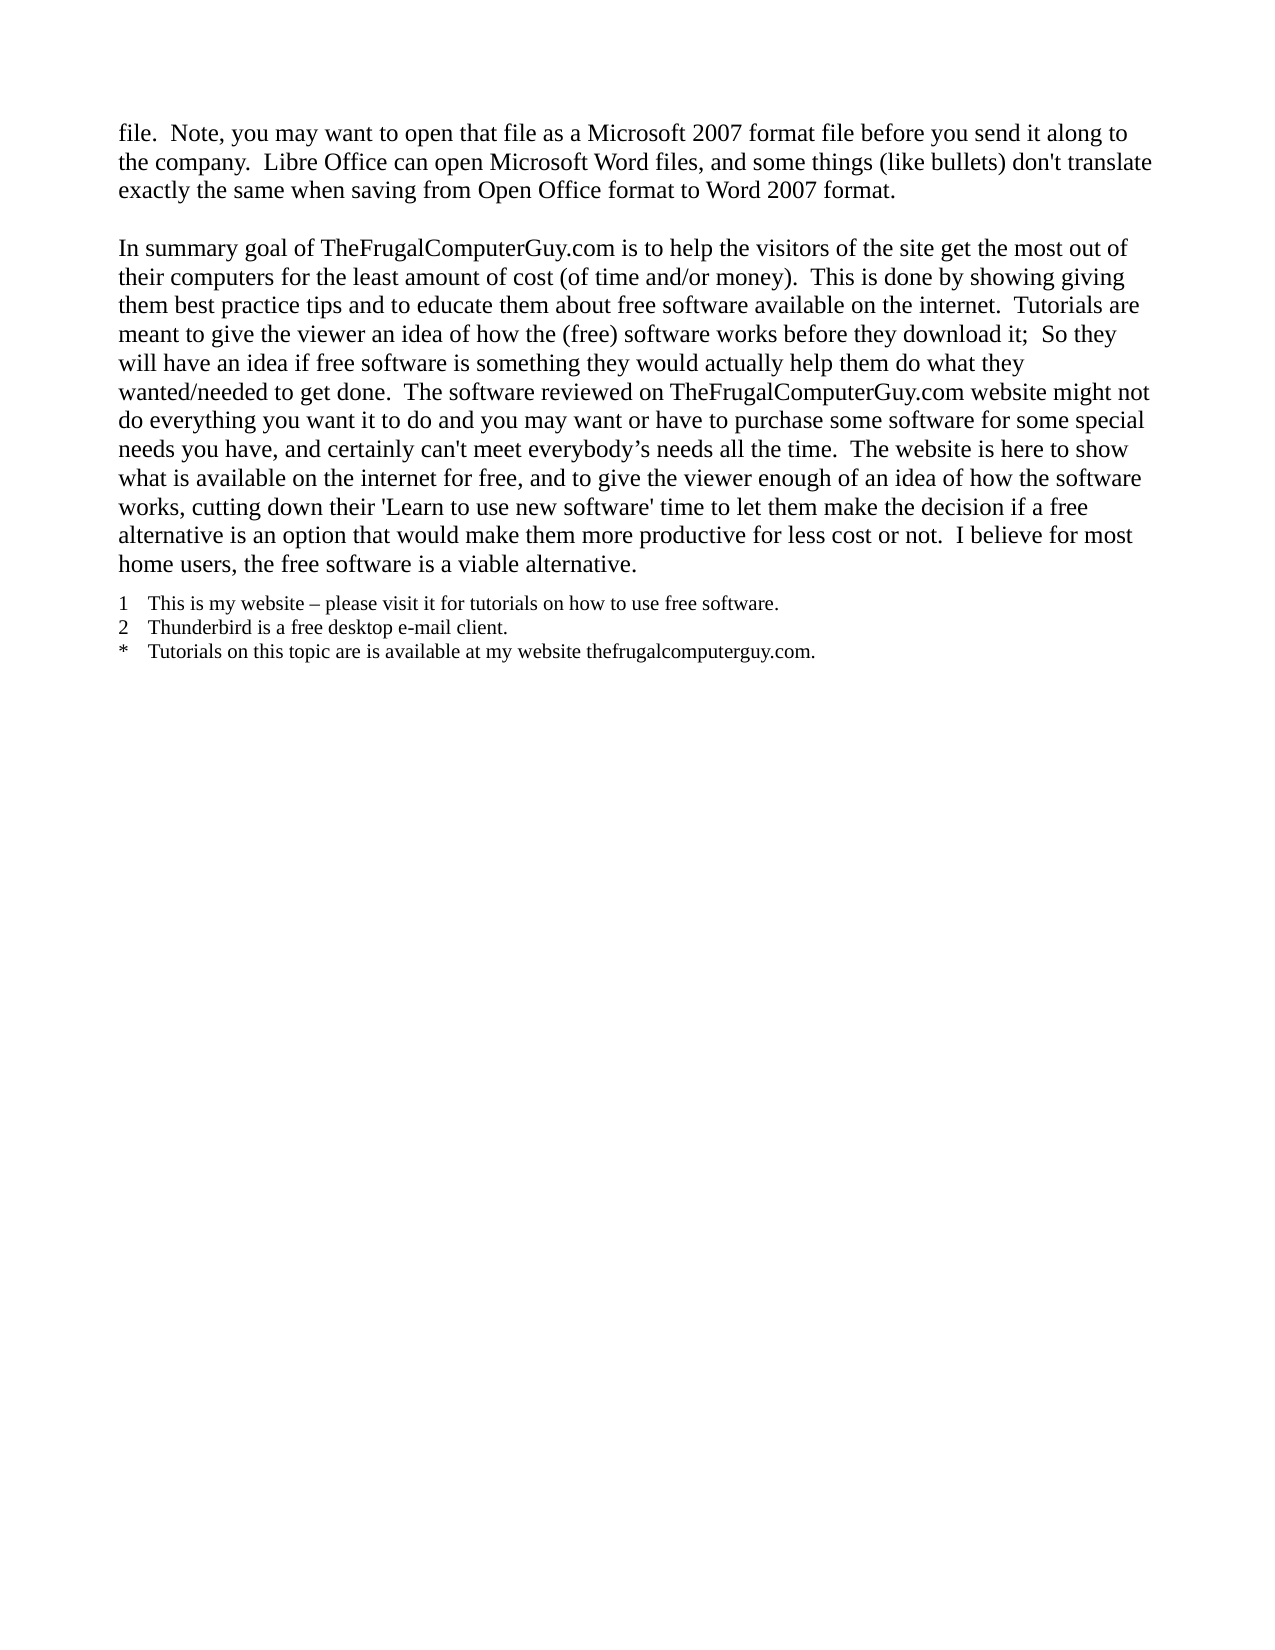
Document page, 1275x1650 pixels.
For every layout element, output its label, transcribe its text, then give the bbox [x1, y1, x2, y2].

text In summary goal of TheFrugalComputerGuy.com is to help the visitors of the site get the most out of their computers for the least amount of cost (of time and/or money). This is done by showing giving them best practice tips and to educate them about free software available on the internet. Tutorials are meant to give the viewer an idea of how the (free) software works before they download it; So they will have an idea if free software is something they would actually help them do what they wanted/needed to get done. The software reviewed on TheFrugalComputerGuy.com website might not do everything you want it to do and you may want or have to purchase some software for some special needs you have, and certainly can't meet everybody’s needs all the time. The website is here to show what is available on the internet for free, and to give the viewer enough of an idea of how the software works, cutting down their 'Learn to use new software' time to let them make the decision if a free alternative is an option that would make them more productive for less cost or not. I believe for most home users, the free software is a viable alternative. [118, 233, 1157, 578]
text Tutorials on this topic are is available at my website thefrugalcomputerguy.com. [118, 639, 1157, 663]
text file. Note, you may want to open that file as a Microsoft 2007 format file before you send it along to the company. Libre Office can open Microsoft Word files, and some things (like bullets) don't translate exactly the same when saving from Open Office format to Word 2007 format. [118, 118, 1157, 204]
text Thunderbird is a free desktop e-mail client. [118, 615, 1157, 639]
text This is my website – please visit it for tutorials on how to use free software. [118, 591, 1157, 615]
